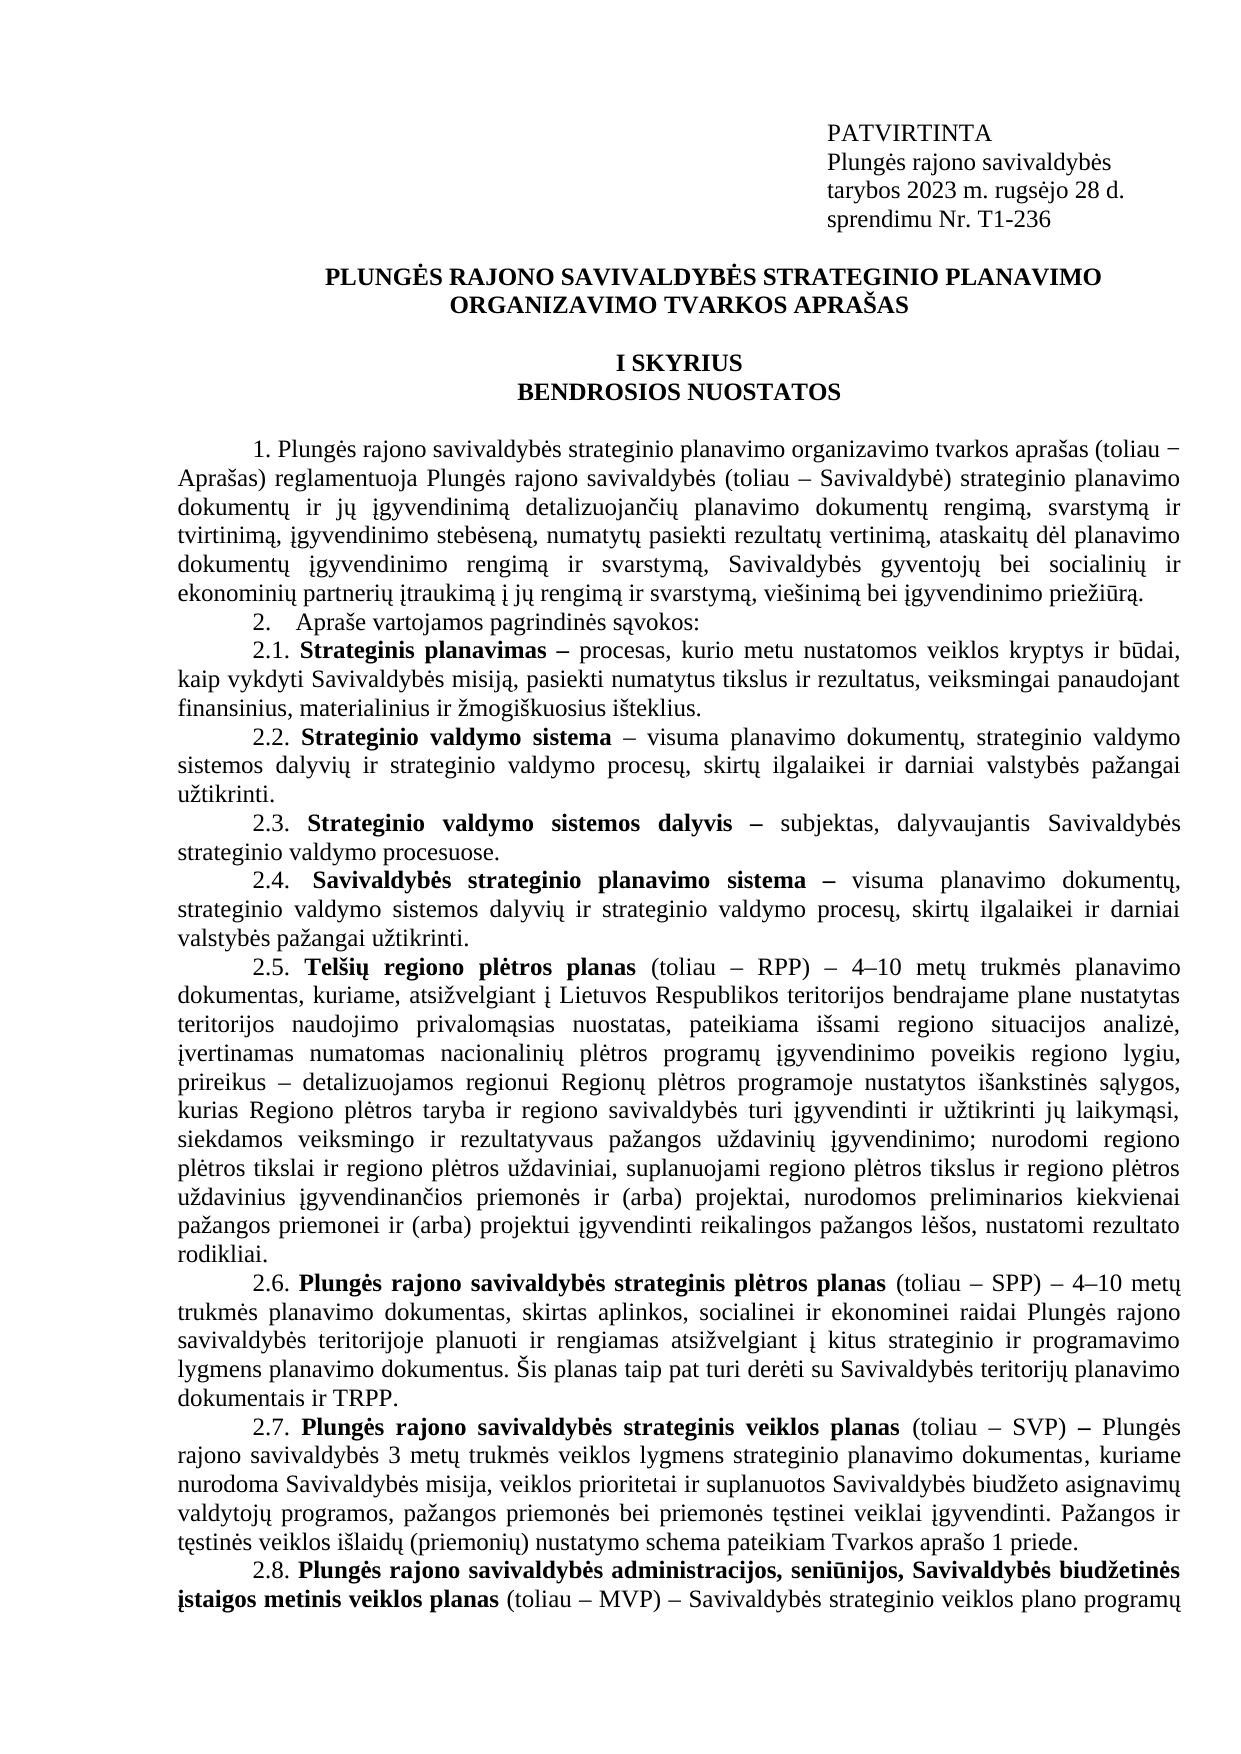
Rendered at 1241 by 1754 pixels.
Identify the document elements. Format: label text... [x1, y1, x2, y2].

text sprendimu Nr. T1-236 [177, 204, 1181, 233]
text ORGANIZAVIMO TVARKOS APRAŠAS [177, 291, 1181, 319]
text 2.5. Telšių regiono plėtros planas (toliau – RPP) – 4–10 metų trukmės planavimo dokumentas, kuriame, atsižvelgiant į Lietuvos Respublikos teritorijos bendrajame plane nustatytas teritorijos naudojimo privalomąsias nuostatas, pateikiama išsami regiono situacijos analizė, įvertinamas numatomas nacionalinių plėtros programų įgyvendinimo poveikis regiono lygiu, prireikus – detalizuojamos regionui Regionų plėtros programoje nustatytos išankstinės sąlygos, kurias Regiono plėtros taryba ir regiono savivaldybės turi įgyvendinti ir užtikrinti jų laikymąsi, siekdamos veiksmingo ir rezultatyvaus pažangos uždavinių įgyvendinimo; nurodomi regiono plėtros tikslai ir regiono plėtros uždaviniai, suplanuojami regiono plėtros tikslus ir regiono plėtros uždavinius įgyvendinančios priemonės ir (arba) projektai, nurodomos preliminarios kiekvienai pažangos priemonei ir (arba) projektui įgyvendinti reikalingos pažangos lėšos, nustatomi rezultato rodikliai. [177, 952, 1181, 1268]
text 1. Plungės rajono savivaldybės strateginio planavimo organizavimo tvarkos aprašas (toliau − Aprašas) reglamentuoja Plungės rajono savivaldybės (toliau – Savivaldybė) strateginio planavimo dokumentų ir jų įgyvendinimą detalizuojančių planavimo dokumentų rengimą, svarstymą ir tvirtinimą, įgyvendinimo stebėseną, numatytų pasiekti rezultatų vertinimą, ataskaitų dėl planavimo dokumentų įgyvendinimo rengimą ir svarstymą, Savivaldybės gyventojų bei socialinių ir ekonominių partnerių įtraukimą į jų rengimą ir svarstymą, viešinimą bei įgyvendinimo priežiūrą. [177, 434, 1181, 607]
text Plungės rajono savivaldybės [177, 147, 1181, 176]
text 2. Apraše vartojamos pagrindinės sąvokos: [177, 607, 1181, 636]
text 2.2. Strateginio valdymo sistema – visuma planavimo dokumentų, strateginio valdymo sistemos dalyvių ir strateginio valdymo procesų, skirtų ilgalaikei ir darniai valstybės pažangai užtikrinti. [177, 722, 1181, 808]
text PATVIRTINTA [177, 118, 1181, 147]
text 2.8. Plungės rajono savivaldybės administracijos, seniūnijos, Savivaldybės biudžetinės įstaigos metinis veiklos planas (toliau – MVP) – Savivaldybės strateginio veiklos plano programų [177, 1556, 1181, 1613]
text 2.1. Strateginis planavimas – procesas, kurio metu nustatomos veiklos kryptys ir būdai, kaip vykdyti Savivaldybės misiją, pasiekti numatytus tikslus ir rezultatus, veiksmingai panaudojant finansinius, materialinius ir žmogiškuosius išteklius. [177, 636, 1181, 722]
text 2.7. Plungės rajono savivaldybės strateginis veiklos planas (toliau – SVP) – Plungės rajono savivaldybės 3 metų trukmės veiklos lygmens strateginio planavimo dokumentas, kuriame nurodoma Savivaldybės misija, veiklos prioritetai ir suplanuotos Savivaldybės biudžeto asignavimų valdytojų programos, pažangos priemonės bei priemonės tęstinei veiklai įgyvendinti. Pažangos ir tęstinės veiklos išlaidų (priemonių) nustatymo schema pateikiam Tvarkos aprašo 1 priede. [177, 1412, 1181, 1556]
text 2.3. Strateginio valdymo sistemos dalyvis – subjektas, dalyvaujantis Savivaldybės strateginio valdymo procesuose. [177, 808, 1181, 866]
subtitle I SKYRIUS [177, 348, 1181, 377]
text 2.6. Plungės rajono savivaldybės strateginis plėtros planas (toliau – SPP) – 4–10 metų trukmės planavimo dokumentas, skirtas aplinkos, socialinei ir ekonominei raidai Plungės rajono savivaldybės teritorijoje planuoti ir rengiamas atsižvelgiant į kitus strateginio ir programavimo lygmens planavimo dokumentus. Šis planas taip pat turi derėti su Savivaldybės teritorijų planavimo dokumentais ir TRPP. [177, 1268, 1181, 1412]
subtitle Bendrosios nuostatos [177, 377, 1181, 406]
text tarybos 2023 m. rugsėjo 28 d. [177, 176, 1181, 204]
text PLUNGĖS RAJONO SAVIVALDYBĖS STRATEGINIO PLANAVIMO [177, 262, 1181, 291]
text 2.4. Savivaldybės strateginio planavimo sistema – visuma planavimo dokumentų, strateginio valdymo sistemos dalyvių ir strateginio valdymo procesų, skirtų ilgalaikei ir darniai valstybės pažangai užtikrinti. [177, 866, 1181, 952]
